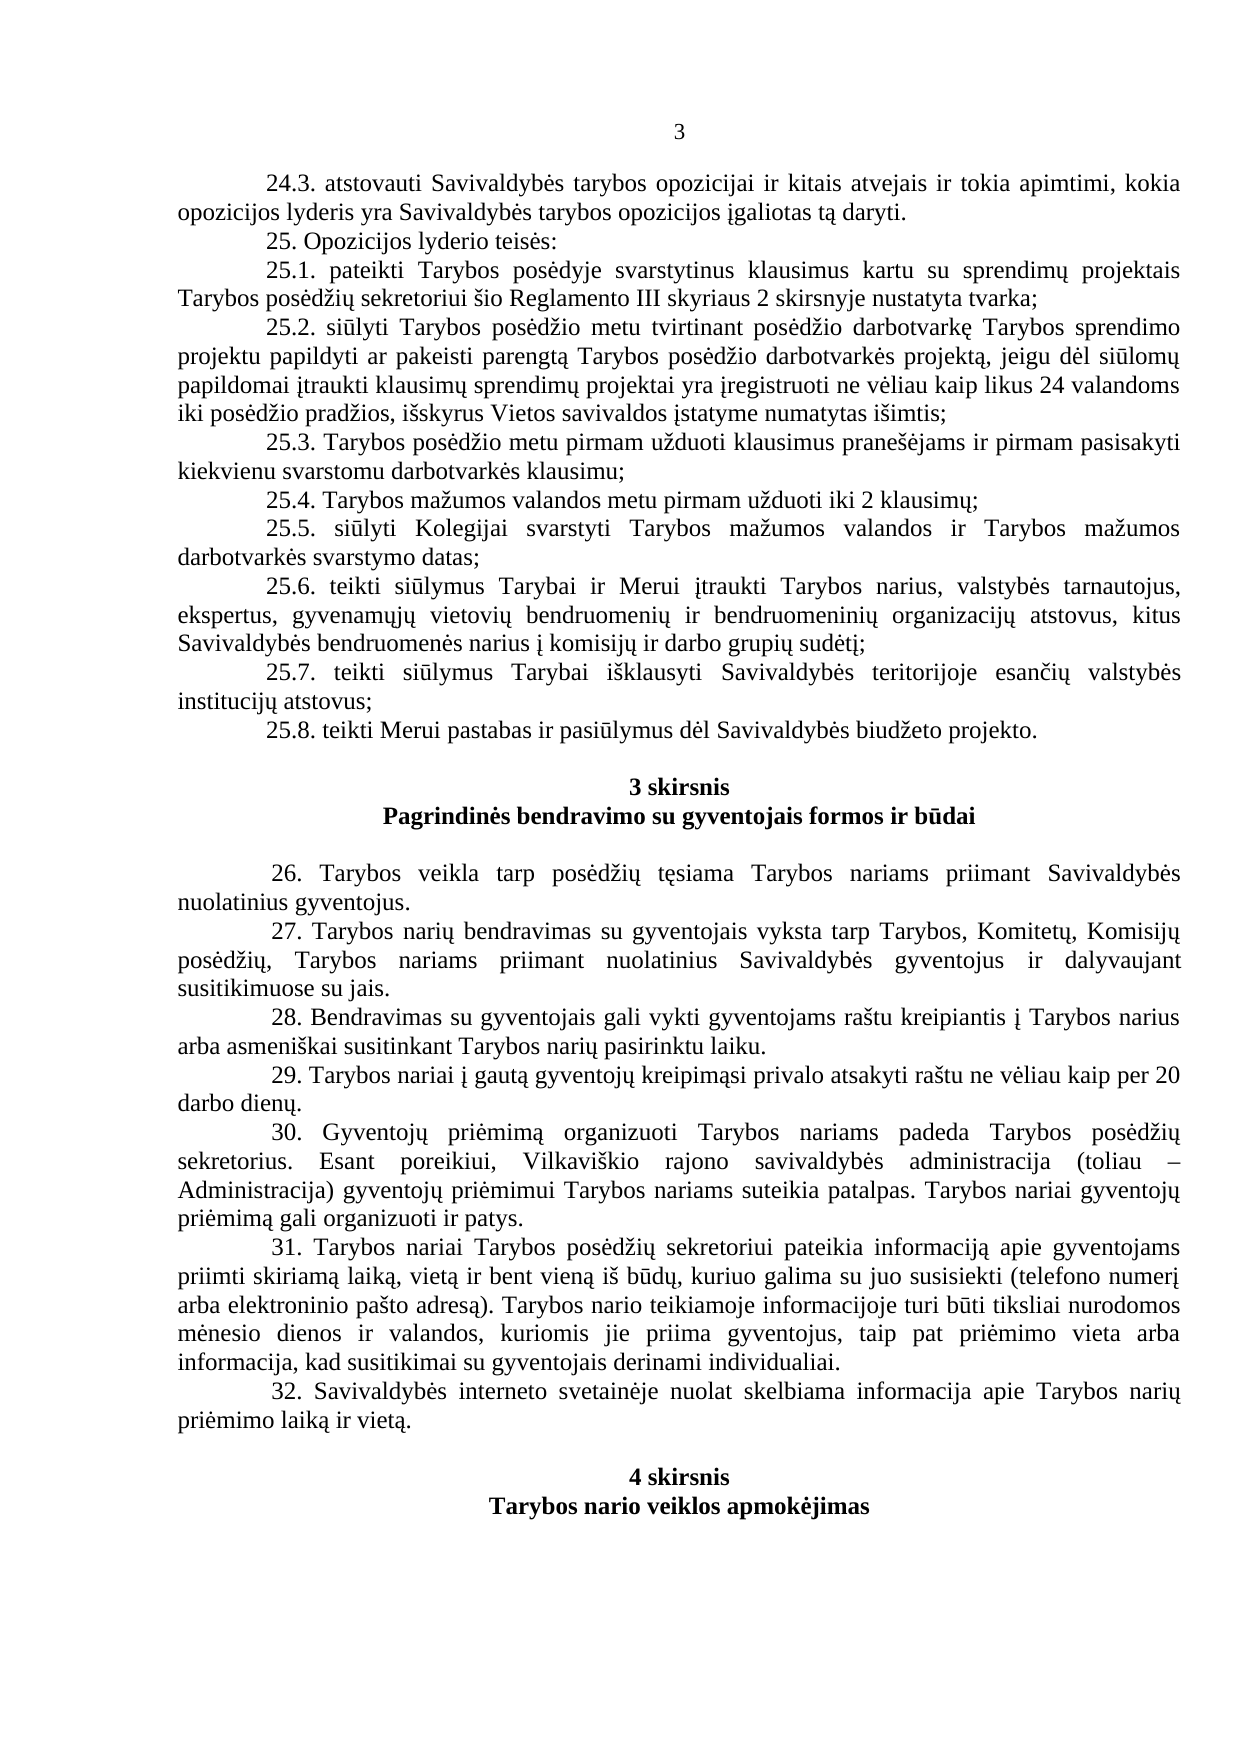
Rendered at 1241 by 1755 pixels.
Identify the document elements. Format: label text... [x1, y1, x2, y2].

text 25. Opozicijos lyderio teisės: [177, 226, 1181, 255]
text Pagrindinės bendravimo su gyventojais formos ir būdai [177, 801, 1181, 830]
text 31. Tarybos nariai Tarybos posėdžių sekretoriui pateikia informaciją apie gyventojams priimti skiriamą laiką, vietą ir bent vieną iš būdų, kuriuo galima su juo susisiekti (telefono numerį arba elektroninio pašto adresą). Tarybos nario teikiamoje informacijoje turi būti tiksliai nurodomos mėnesio dienos ir valandos, kuriomis jie priima gyventojus, taip pat priėmimo vieta arba informacija, kad susitikimai su gyventojais derinami individualiai. [177, 1232, 1181, 1376]
text 28. Bendravimas su gyventojais gali vykti gyventojams raštu kreipiantis į Tarybos narius arba asmeniškai susitinkant Tarybos narių pasirinktu laiku. [177, 1002, 1181, 1060]
text 25.4. Tarybos mažumos valandos metu pirmam užduoti iki 2 klausimų; [177, 485, 1181, 513]
text 27. Tarybos narių bendravimas su gyventojais vyksta tarp Tarybos, Komitetų, Komisijų posėdžių, Tarybos nariams priimant nuolatinius Savivaldybės gyventojus ir dalyvaujant susitikimuose su jais. [177, 916, 1181, 1002]
text 30. Gyventojų priėmimą organizuoti Tarybos nariams padeda Tarybos posėdžių sekretorius. Esant poreikiui, Vilkaviškio rajono savivaldybės administracija (toliau – Administracija) gyventojų priėmimui Tarybos nariams suteikia patalpas. Tarybos nariai gyventojų priėmimą gali organizuoti ir patys. [177, 1117, 1181, 1232]
text 25.3. Tarybos posėdžio metu pirmam užduoti klausimus pranešėjams ir pirmam pasisakyti kiekvienu svarstomu darbotvarkės klausimu; [177, 427, 1181, 485]
text 3 skirsnis [177, 772, 1181, 801]
text 24.3. atstovauti Savivaldybės tarybos opozicijai ir kitais atvejais ir tokia apimtimi, kokia opozicijos lyderis yra Savivaldybės tarybos opozicijos įgaliotas tą daryti. [177, 168, 1181, 226]
text 25.7. teikti siūlymus Tarybai išklausyti Savivaldybės teritorijoje esančių valstybės institucijų atstovus; [177, 657, 1181, 715]
text 25.2. siūlyti Tarybos posėdžio metu tvirtinant posėdžio darbotvarkę Tarybos sprendimo projektu papildyti ar pakeisti parengtą Tarybos posėdžio darbotvarkės projektą, jeigu dėl siūlomų papildomai įtraukti klausimų sprendimų projektai yra įregistruoti ne vėliau kaip likus 24 valandoms iki posėdžio pradžios, išskyrus Vietos savivaldos įstatyme numatytas išimtis; [177, 312, 1181, 427]
text 32. Savivaldybės interneto svetainėje nuolat skelbiama informacija apie Tarybos narių priėmimo laiką ir vietą. [177, 1376, 1181, 1433]
text 29. Tarybos nariai į gautą gyventojų kreipimąsi privalo atsakyti raštu ne vėliau kaip per 20 darbo dienų. [177, 1060, 1181, 1117]
text 25.1. pateikti Tarybos posėdyje svarstytinus klausimus kartu su sprendimų projektais Tarybos posėdžių sekretoriui šio Reglamento III skyriaus 2 skirsnyje nustatyta tvarka; [177, 255, 1181, 312]
text 25.8. teikti Merui pastabas ir pasiūlymus dėl Savivaldybės biudžeto projekto. [177, 715, 1181, 743]
text 4 skirsnis [177, 1462, 1181, 1491]
text Tarybos nario veiklos apmokėjimas [177, 1491, 1181, 1520]
text 25.6. teikti siūlymus Tarybai ir Merui įtraukti Tarybos narius, valstybės tarnautojus, ekspertus, gyvenamųjų vietovių bendruomenių ir bendruomeninių organizacijų atstovus, kitus Savivaldybės bendruomenės narius į komisijų ir darbo grupių sudėtį; [177, 571, 1181, 657]
text 25.5. siūlyti Kolegijai svarstyti Tarybos mažumos valandos ir Tarybos mažumos darbotvarkės svarstymo datas; [177, 513, 1181, 571]
text 26. Tarybos veikla tarp posėdžių tęsiama Tarybos nariams priimant Savivaldybės nuolatinius gyventojus. [177, 858, 1181, 916]
